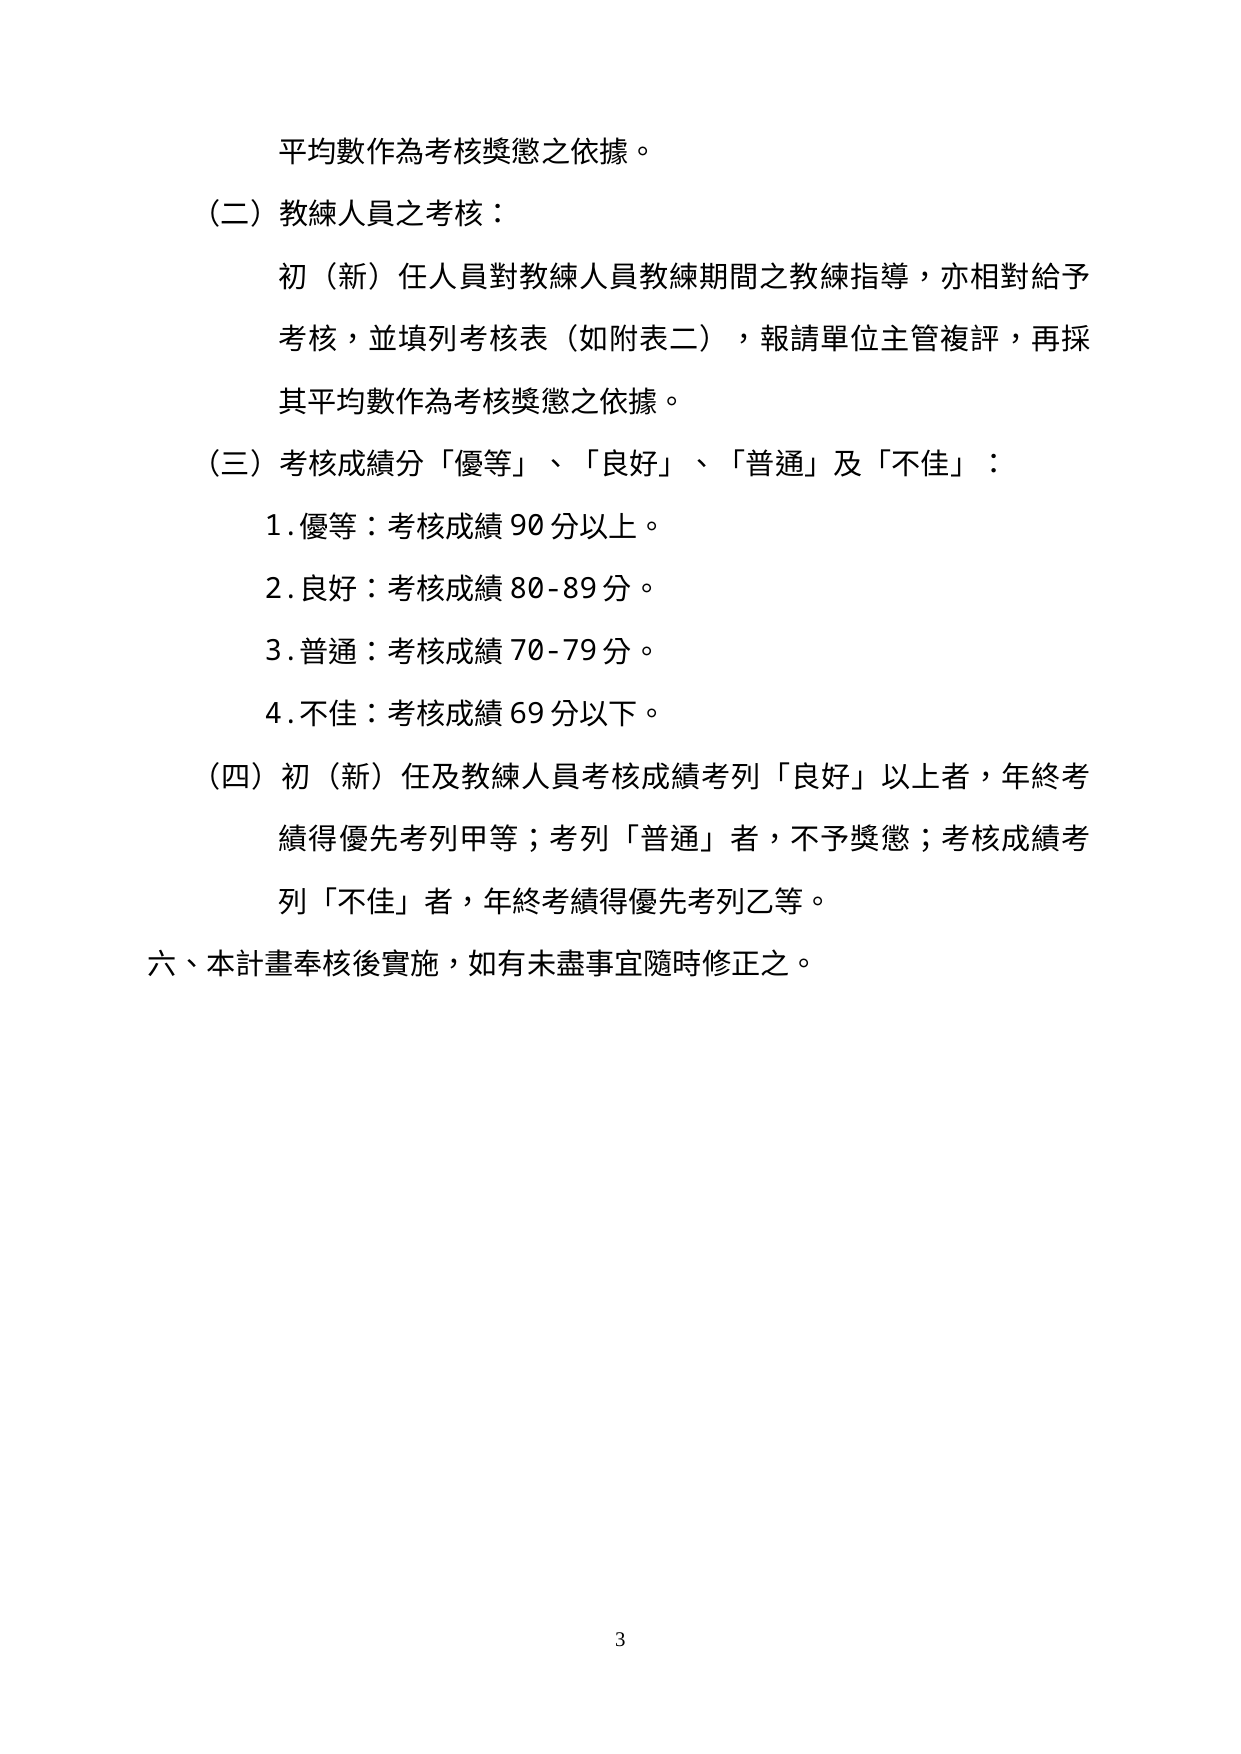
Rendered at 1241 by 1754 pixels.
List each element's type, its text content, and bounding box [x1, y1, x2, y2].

text （四）初（新）任及教練人員考核成績考列「良好」以上者，年終考績得優先考列甲等；考列「普通」者，不予獎懲；考核成績考列「不佳」者，年終考績得優先考列乙等。 [191, 733, 1092, 920]
text 平均數作為考核獎懲之依據。 [278, 108, 1092, 170]
text 初（新）任人員對教練人員教練期間之教練指導，亦相對給予考核，並填列考核表（如附表二），報請單位主管複評，再採其平均數作為考核獎懲之依據。 [278, 233, 1092, 420]
text 3.普通：考核成績70-79分。 [148, 608, 1092, 670]
text 4.不佳：考核成績69分以下。 [148, 670, 1092, 733]
text （三）考核成績分「優等」、「良好」、「普通」及「不佳」： [148, 420, 1092, 483]
text 1.優等：考核成績90分以上。 [148, 483, 1092, 545]
text （二）教練人員之考核： [148, 170, 1092, 233]
text 2.良好：考核成績80-89分。 [148, 545, 1092, 608]
text 六、本計畫奉核後實施，如有未盡事宜隨時修正之。 [148, 920, 1092, 983]
